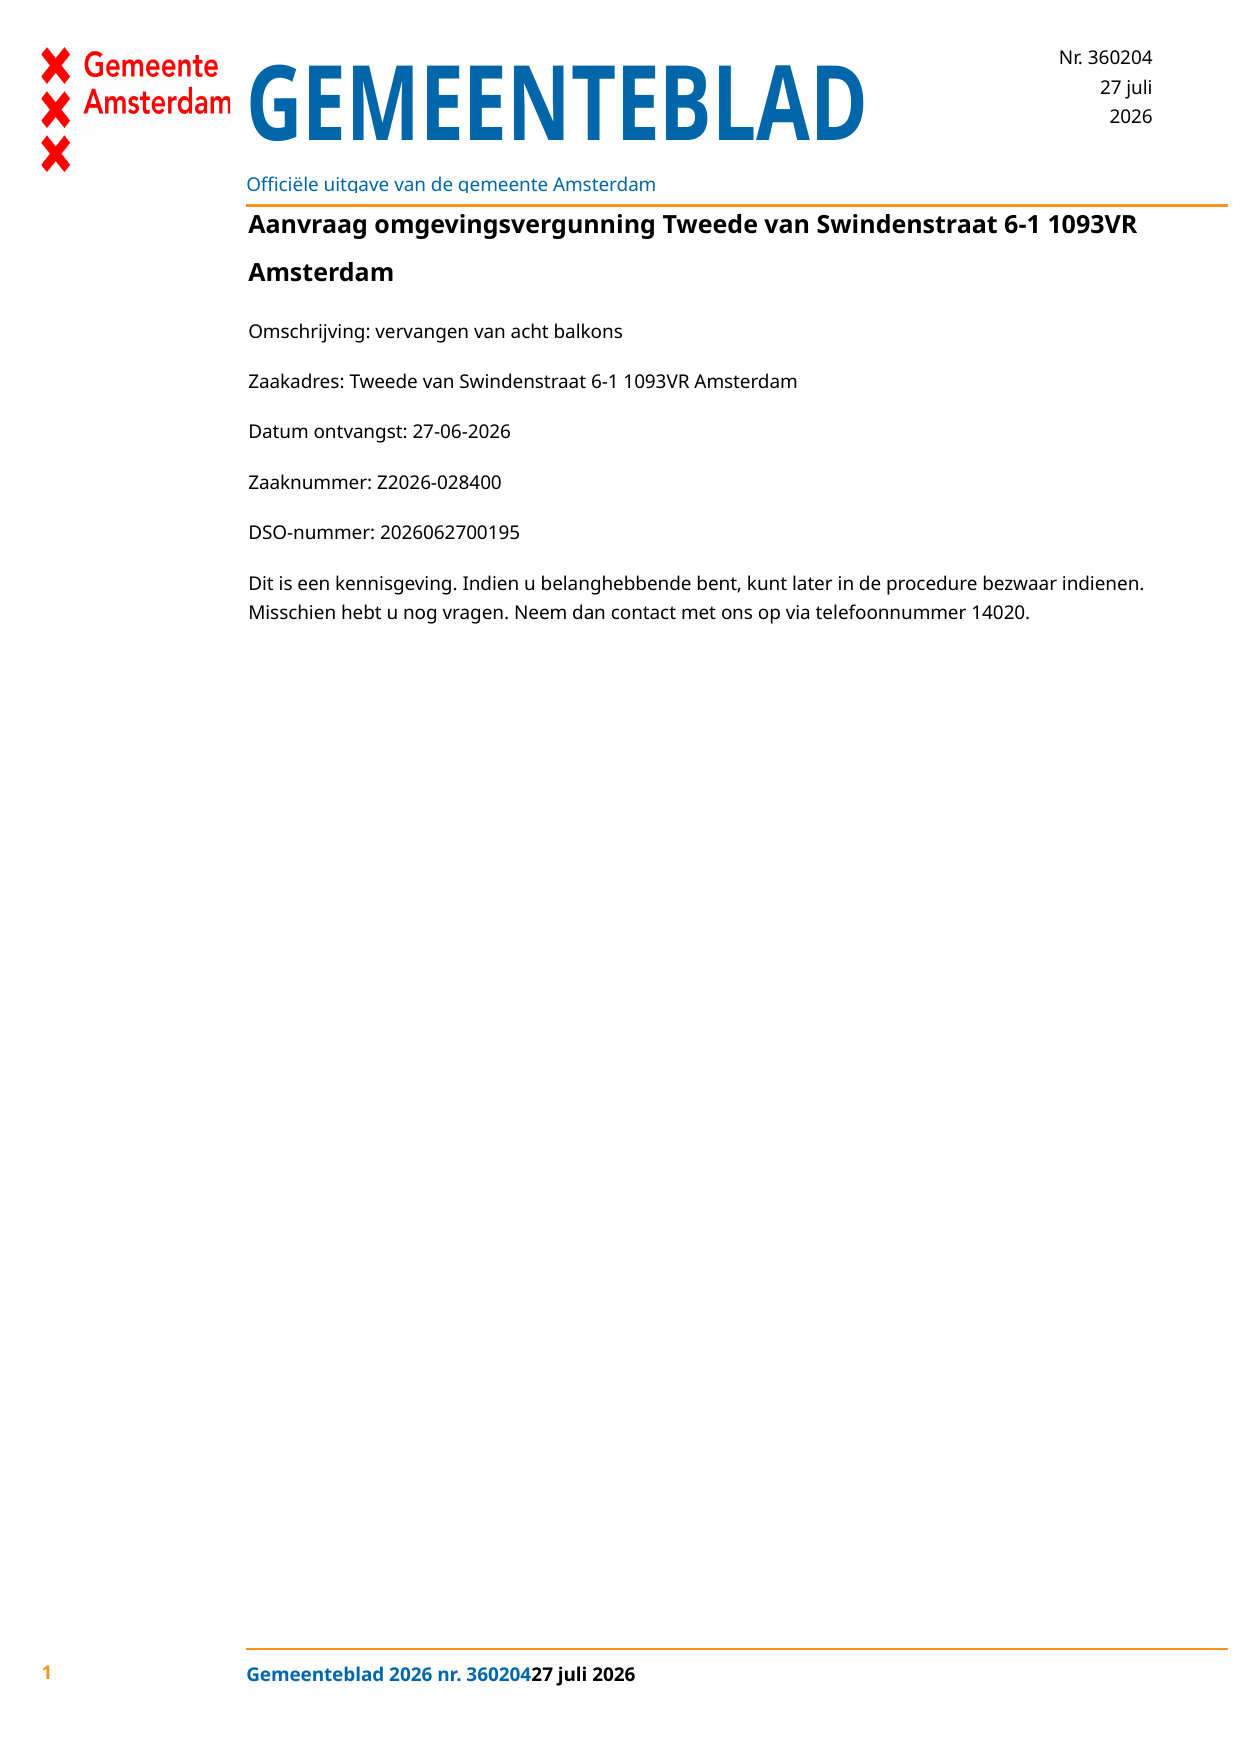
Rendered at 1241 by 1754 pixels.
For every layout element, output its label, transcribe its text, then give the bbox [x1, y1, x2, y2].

text Zaakadres: Tweede van Swindenstraat 6-1 1093VR Amsterdam [248, 368, 1152, 394]
text Omschrijving: vervangen van acht balkons [248, 318, 1152, 344]
text Datum ontvangst: 27-06-2026 [248, 419, 1152, 444]
text Aanvraag omgevingsvergunning Tweede van Swindenstraat 6-1 1093VR Amsterdam [248, 207, 1152, 288]
text Dit is een kennisgeving. Indien u belanghebbende bent, kunt later in de procedure bezwaar indienen. Misschien hebt u nog vragen. Neem dan contact met ons op via telefoonnummer 14020. [248, 570, 1152, 625]
text DSO-nummer: 2026062700195 [248, 519, 1152, 545]
picture [41, 47, 231, 172]
text Zaaknummer: Z2026-028400 [248, 469, 1152, 495]
